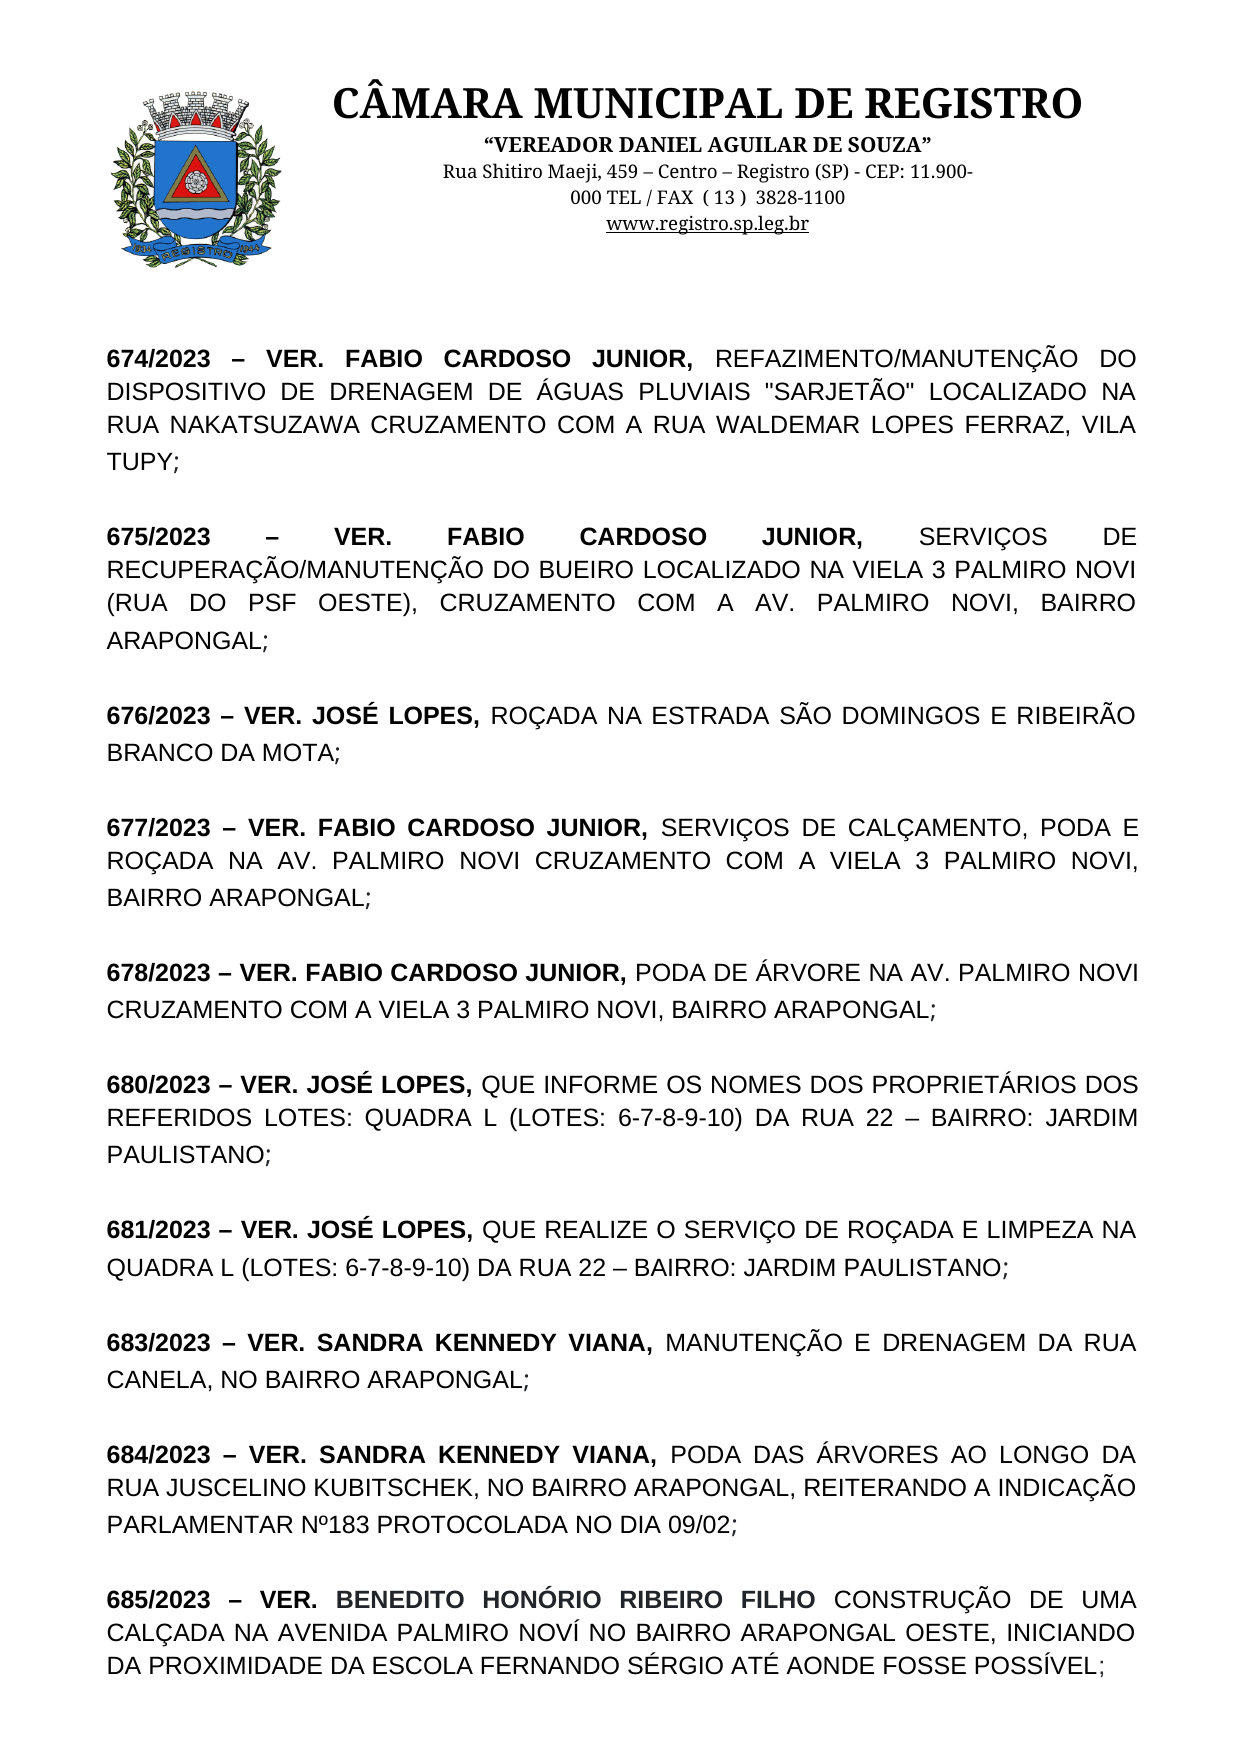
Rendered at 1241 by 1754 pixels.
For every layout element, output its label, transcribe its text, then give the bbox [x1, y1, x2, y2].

text 678/2023 – VER. FABIO CARDOSO JUNIOR, PODA DE ÁRVORE NA AV. PALMIRO NOVI CRUZAMENTO COM A VIELA 3 PALMIRO NOVI, BAIRRO ARAPONGAL; [106, 958, 1140, 1026]
text 676/2023 – VER. JOSÉ LOPES, ROÇADA NA ESTRADA SÃO DOMINGOS E RIBEIRÃO BRANCO DA MOTA; [106, 701, 1137, 768]
text 684/2023 – VER. SANDRA KENNEDY VIANA, PODA DAS ÁRVORES AO LONGO DA RUA JUSCELINO KUBITSCHEK, NO BAIRRO ARAPONGAL, REITERANDO A INDICAÇÃO PARLAMENTAR Nº183 PROTOCOLADA NO DIA 09/02; [106, 1440, 1137, 1541]
text 677/2023 – VER. FABIO CARDOSO JUNIOR, SERVIÇOS DE CALÇAMENTO, PODA E ROÇADA NA AV. PALMIRO NOVI CRUZAMENTO COM A VIELA 3 PALMIRO NOVI, BAIRRO ARAPONGAL; [106, 813, 1140, 914]
text 685/2023 – VER. BENEDITO HONÓRIO RIBEIRO FILHO CONSTRUÇÃO DE UMA CALÇADA NA AVENIDA PALMIRO NOVÍ NO BAIRRO ARAPONGAL OESTE, INICIANDO DA PROXIMIDADE DA ESCOLA FERNANDO SÉRGIO ATÉ AONDE FOSSE POSSÍVEL; [106, 1585, 1137, 1680]
picture [106, 85, 286, 273]
text 683/2023 – VER. SANDRA KENNEDY VIANA, MANUTENÇÃO E DRENAGEM DA RUA CANELA, NO BAIRRO ARAPONGAL; [106, 1328, 1137, 1396]
text 680/2023 – VER. JOSÉ LOPES, QUE INFORME OS NOMES DOS PROPRIETÁRIOS DOS REFERIDOS LOTES: QUADRA L (LOTES: 6-7-8-9-10) DA RUA 22 – BAIRRO: JARDIM PAULISTANO; [106, 1070, 1140, 1171]
text 681/2023 – VER. JOSÉ LOPES, QUE REALIZE O SERVIÇO DE ROÇADA E LIMPEZA NA QUADRA L (LOTES: 6-7-8-9-10) DA RUA 22 – BAIRRO: JARDIM PAULISTANO; [106, 1215, 1137, 1283]
text 674/2023 – VER. FABIO CARDOSO JUNIOR, REFAZIMENTO/MANUTENÇÃO DO DISPOSITIVO DE DRENAGEM DE ÁGUAS PLUVIAIS "SARJETÃO" LOCALIZADO NA RUA NAKATSUZAWA CRUZAMENTO COM A RUA WALDEMAR LOPES FERRAZ, VILA TUPY; [106, 344, 1137, 478]
text 675/2023 – VER. FABIO CARDOSO JUNIOR, SERVIÇOS DE RECUPERAÇÃO/MANUTENÇÃO DO BUEIRO LOCALIZADO NA VIELA 3 PALMIRO NOVI (RUA DO PSF OESTE), CRUZAMENTO COM A AV. PALMIRO NOVI, BAIRRO ARAPONGAL; [106, 522, 1137, 656]
